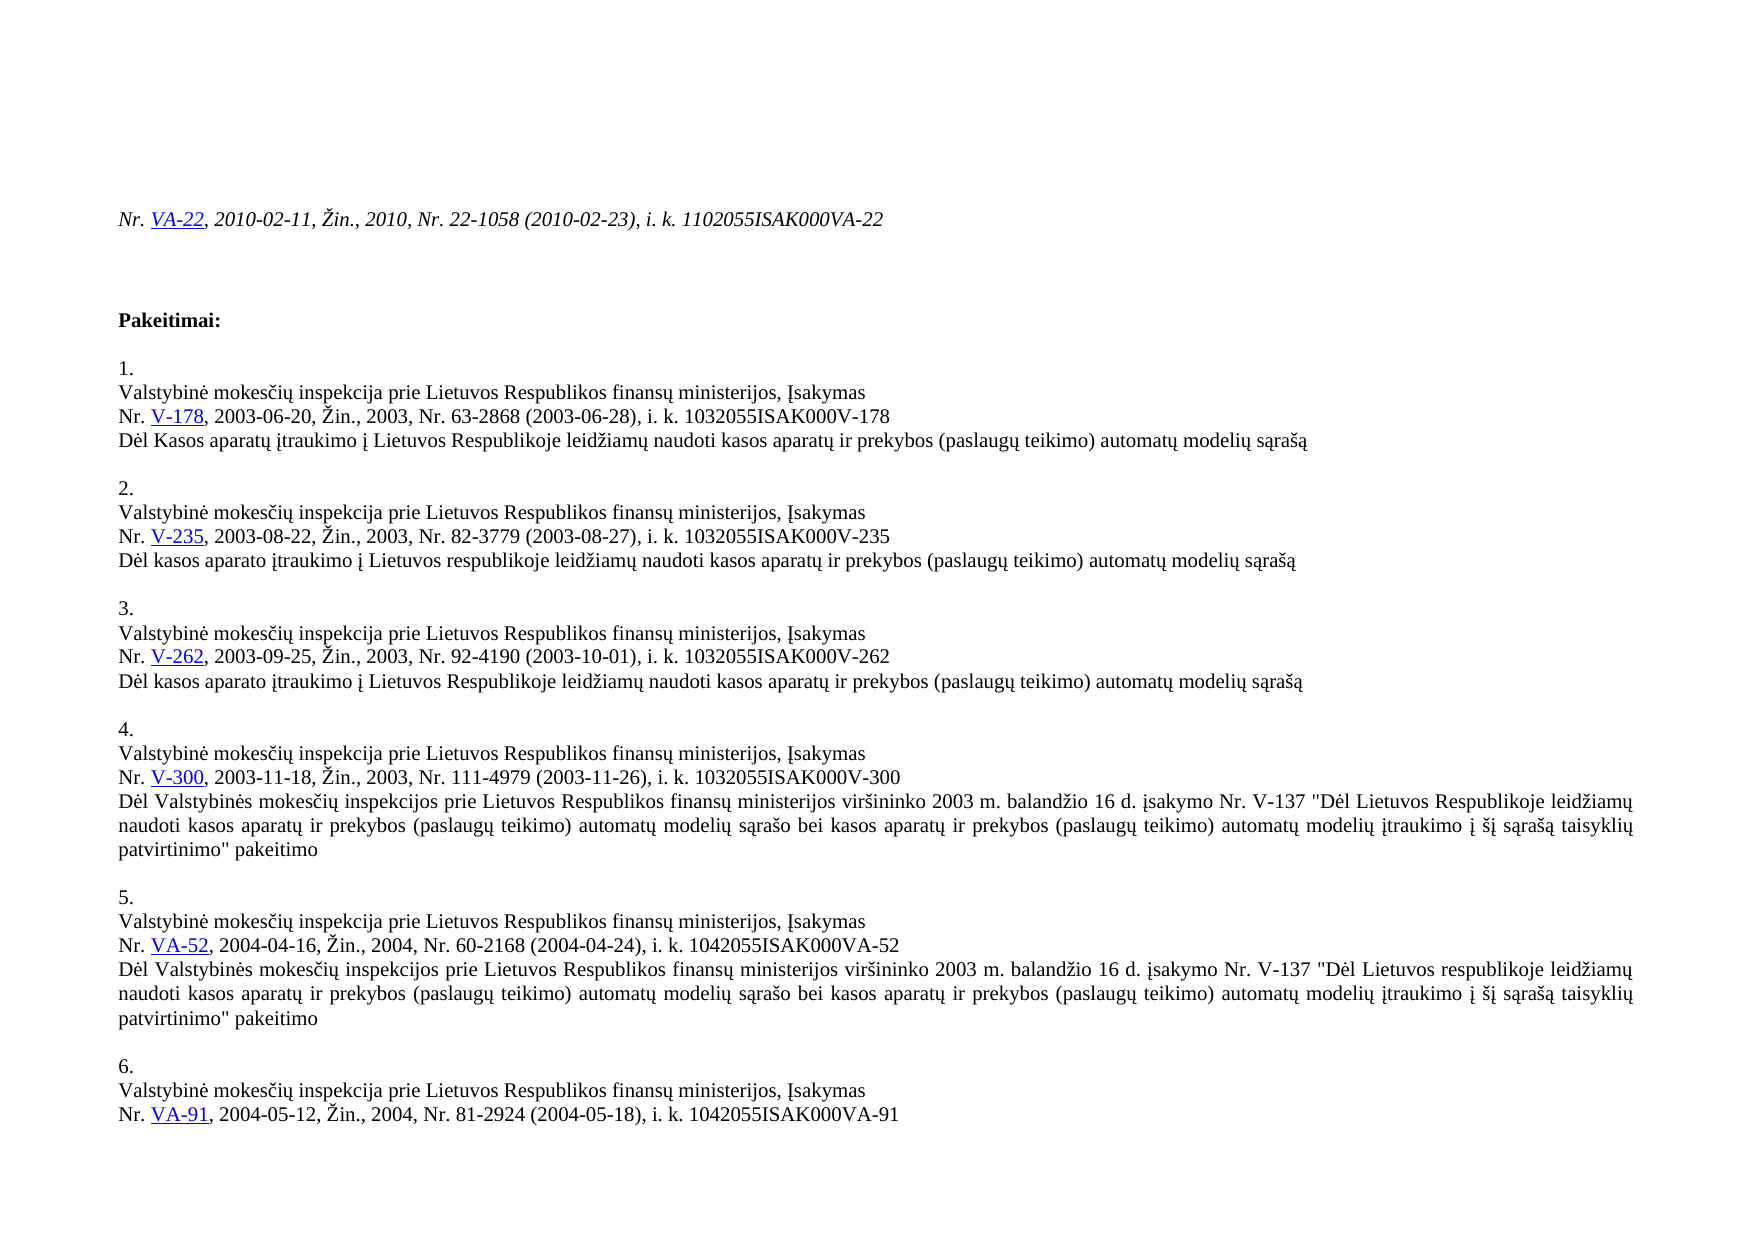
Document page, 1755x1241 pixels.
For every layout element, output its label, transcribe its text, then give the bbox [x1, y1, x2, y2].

text Valstybinė mokesčių inspekcija prie Lietuvos Respublikos finansų ministerijos, Įsakymas [118, 620, 1636, 644]
text 4. [118, 717, 1636, 741]
text Dėl kasos aparato įtraukimo į Lietuvos Respublikoje leidžiamų naudoti kasos aparatų ir prekybos (paslaugų teikimo) automatų modelių sąrašą [118, 668, 1636, 693]
text Nr. VA-91, 2004-05-12, Žin., 2004, Nr. 81-2924 (2004-05-18), i. k. 1042055ISAK000VA-91 [118, 1102, 1636, 1126]
text Dėl kasos aparato įtraukimo į Lietuvos respublikoje leidžiamų naudoti kasos aparatų ir prekybos (paslaugų teikimo) automatų modelių sąrašą [118, 548, 1636, 572]
text Nr. V-300, 2003-11-18, Žin., 2003, Nr. 111-4979 (2003-11-26), i. k. 1032055ISAK000V-300 [118, 765, 1636, 789]
text Dėl Kasos aparatų įtraukimo į Lietuvos Respublikoje leidžiamų naudoti kasos aparatų ir prekybos (paslaugų teikimo) automatų modelių sąrašą [118, 428, 1636, 452]
text Pakeitimai: [118, 308, 1636, 332]
text Nr. VA-52, 2004-04-16, Žin., 2004, Nr. 60-2168 (2004-04-24), i. k. 1042055ISAK000VA-52 [118, 933, 1636, 957]
text Valstybinė mokesčių inspekcija prie Lietuvos Respublikos finansų ministerijos, Įsakymas [118, 500, 1636, 524]
text Nr. V-235, 2003-08-22, Žin., 2003, Nr. 82-3779 (2003-08-27), i. k. 1032055ISAK000V-235 [118, 524, 1636, 548]
text Valstybinė mokesčių inspekcija prie Lietuvos Respublikos finansų ministerijos, Įsakymas [118, 909, 1636, 933]
text 1. [118, 356, 1636, 380]
text Nr. V-262, 2003-09-25, Žin., 2003, Nr. 92-4190 (2003-10-01), i. k. 1032055ISAK000V-262 [118, 644, 1636, 668]
text 2. [118, 476, 1636, 500]
text 3. [118, 596, 1636, 620]
text Valstybinė mokesčių inspekcija prie Lietuvos Respublikos finansų ministerijos, Įsakymas [118, 741, 1636, 765]
text Nr. VA-22, 2010-02-11, Žin., 2010, Nr. 22-1058 (2010-02-23), i. k. 1102055ISAK000VA-22 [118, 207, 1636, 231]
text 6. [118, 1053, 1636, 1078]
text 5. [118, 885, 1636, 909]
text Valstybinė mokesčių inspekcija prie Lietuvos Respublikos finansų ministerijos, Įsakymas [118, 380, 1636, 404]
text Nr. V-178, 2003-06-20, Žin., 2003, Nr. 63-2868 (2003-06-28), i. k. 1032055ISAK000V-178 [118, 404, 1636, 428]
text Valstybinė mokesčių inspekcija prie Lietuvos Respublikos finansų ministerijos, Įsakymas [118, 1078, 1636, 1102]
text Dėl Valstybinės mokesčių inspekcijos prie Lietuvos Respublikos finansų ministerijos viršininko 2003 m. balandžio 16 d. įsakymo Nr. V-137 "Dėl Lietuvos respublikoje leidžiamų naudoti kasos aparatų ir prekybos (paslaugų teikimo) automatų modelių sąrašo bei kasos aparatų ir prekybos (paslaugų teikimo) automatų modelių įtraukimo į šį sąrašą taisyklių patvirtinimo" pakeitimo [118, 957, 1636, 1029]
text Dėl Valstybinės mokesčių inspekcijos prie Lietuvos Respublikos finansų ministerijos viršininko 2003 m. balandžio 16 d. įsakymo Nr. V-137 "Dėl Lietuvos Respublikoje leidžiamų naudoti kasos aparatų ir prekybos (paslaugų teikimo) automatų modelių sąrašo bei kasos aparatų ir prekybos (paslaugų teikimo) automatų modelių įtraukimo į šį sąrašą taisyklių patvirtinimo" pakeitimo [118, 789, 1636, 861]
